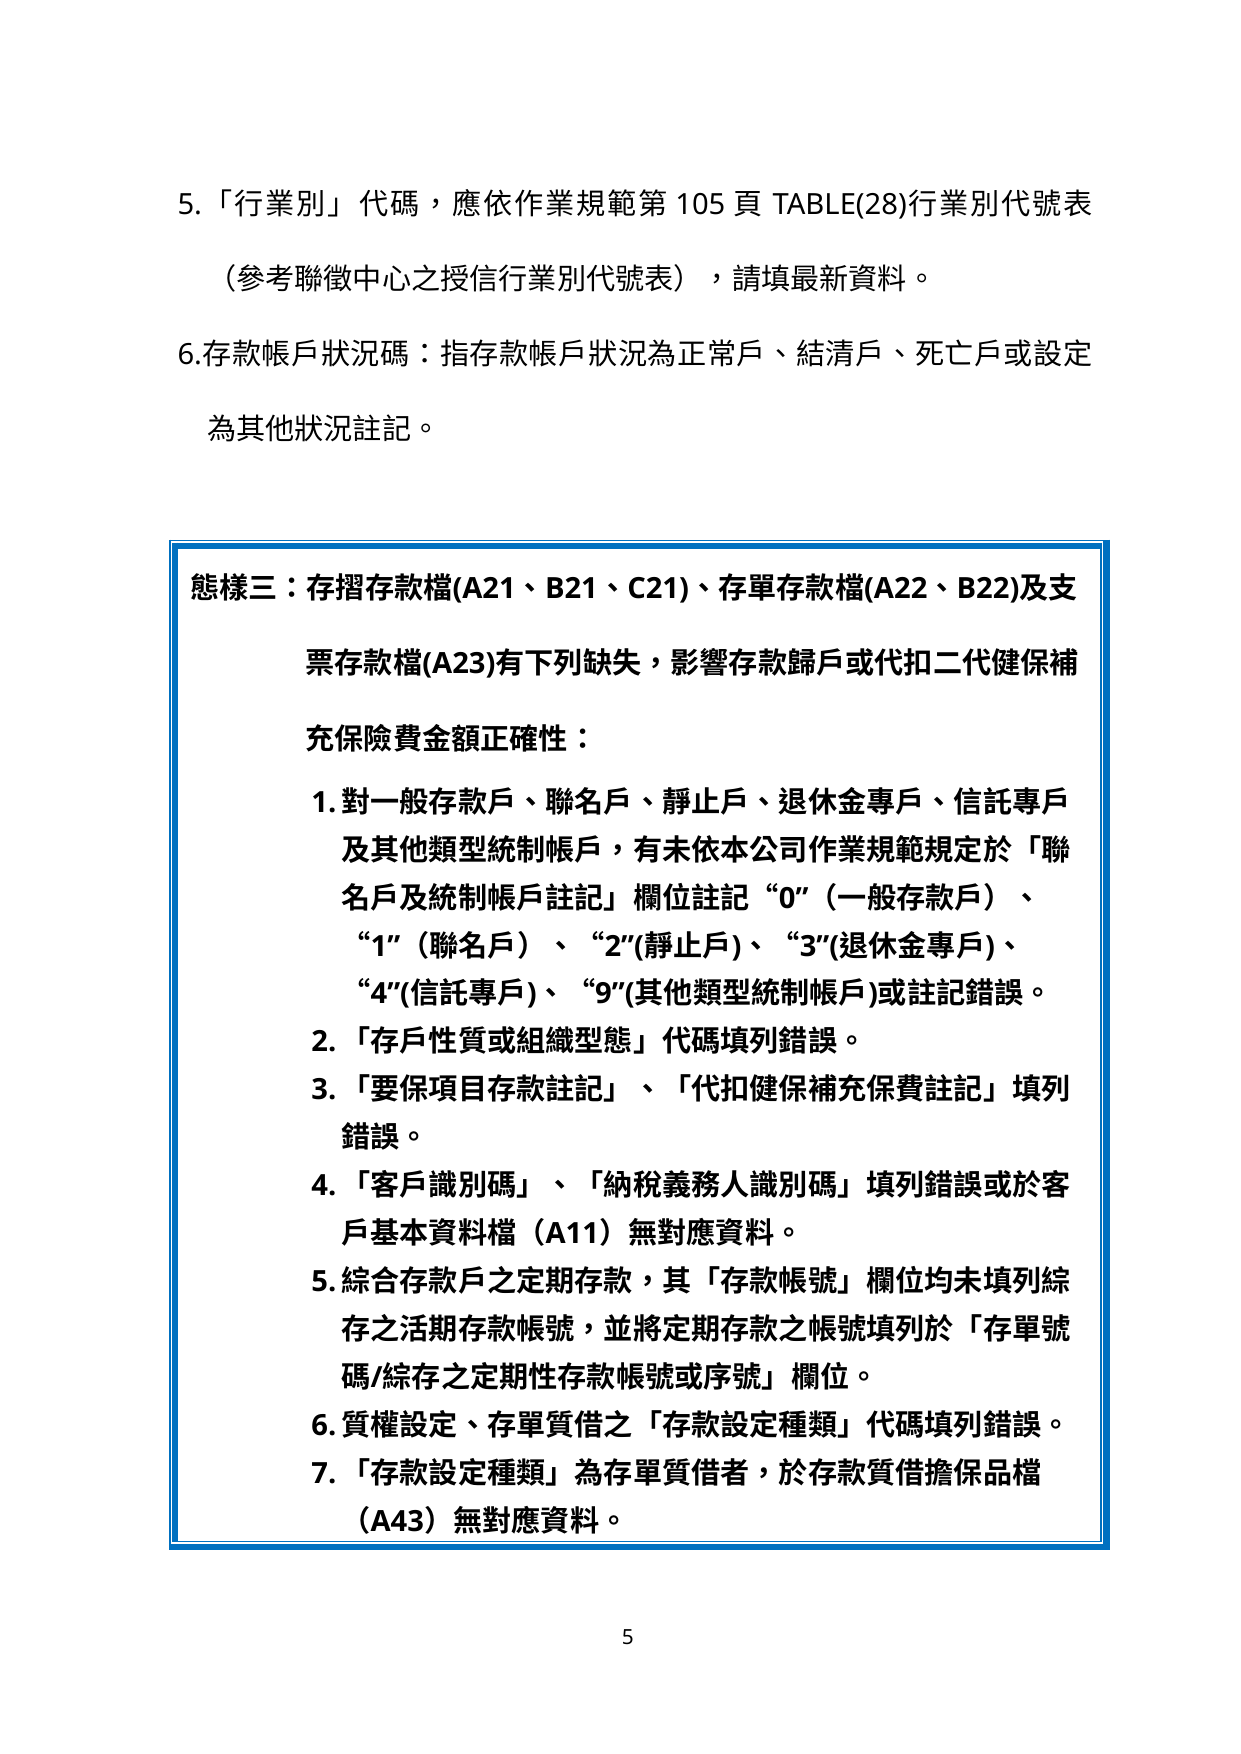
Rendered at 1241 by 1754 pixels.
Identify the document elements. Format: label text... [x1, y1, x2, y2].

table_header 態樣三：存摺存款檔(A21、B21、C21)、存單存款檔(A22、B22)及支票存款檔(A23)有下列缺失，影響存款歸戶或代扣二代健保補充保險費金額正確性： 對一般存款戶、聯名戶、靜止戶、退休金專戶、信託專戶及其他類型統制帳戶，有未依本公司作業規範規定於「聯名戶及統制帳戶註記」欄位註記“0”（一般存款戶）、“1”（聯名戶）、“2”(靜止戶)、“3”(退休金專戶)、“4”(信託專戶)、“9”(其他類型統制帳戶)或註記錯誤。 「存戶性質或組織型態」代碼填列錯誤。 「要保項目存款註記」、「代扣健保補充保費註記」填列錯誤。 「客戶識別碼」、「納稅義務人識別碼」填列錯誤或於客戶基本資料檔（A11）無對應資料。 綜合存款戶之定期存款，其「存款帳號」欄位均未填列綜存之活期存款帳號，並將定期存款之帳號填列於「存單號碼/綜存之定期性存款帳號或序號」欄位。 質權設定、存單質借之「存款設定種類」代碼填列錯誤。 「存款設定種類」為存單質借者，於存款質借擔保品檔（A43）無對應資料。 辦理質權設定，「存款設定質權金額」或「設定質權日期」誤留空白。 各類存款檔科目餘額與會計主檔(A71)之該科目餘額不符。 存單存款之「付息方式」代碼，與實際付息方式不同，或於自訂之付息方式代碼檔（T08）無對應資料。 「存款性質別」、「存款帳戶狀況碼」（如：客戶死亡、破產，或所有存款均被扣押凍結者）、「利率別」、「票據種類」等代碼，有填列錯誤或分別於自訂之代碼檔（T03、T04、T06及T19）無對應資料。 對金融機構於被併購前已轉列整理收入之靜止戶存款，併購完成後之存續機構未將該等存款轉回存款科目，並以開立靜止戶之統制帳戶方式控管。 [178, 549, 1100, 1541]
text 6.存款帳戶狀況碼：指存款帳戶狀況為正常戶、結清戶、死亡戶或設定為其他狀況註記。 [177, 314, 1093, 464]
text 5.「行業別」代碼，應依作業規範第105頁 TABLE(28)行業別代號表（參考聯徵中心之授信行業別代號表），請填最新資料。 [177, 164, 1093, 314]
